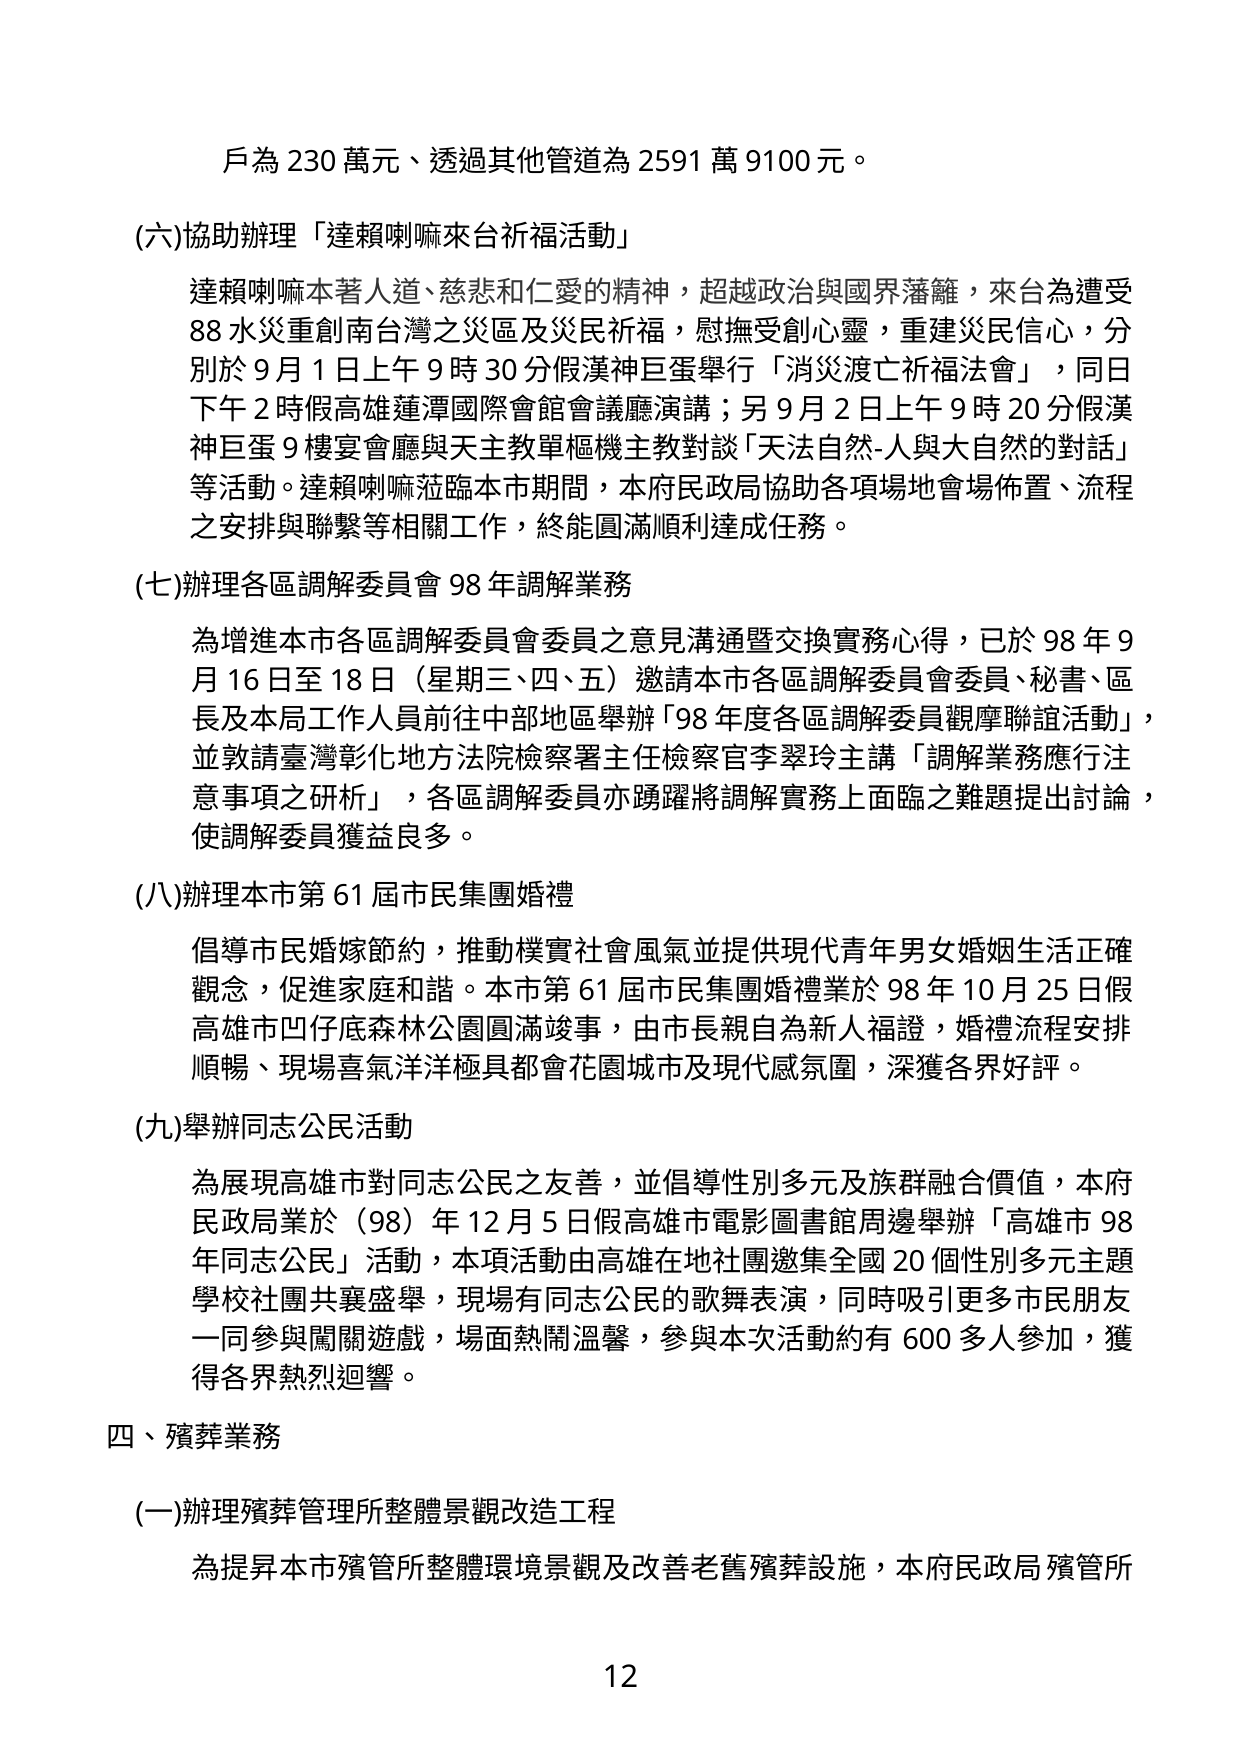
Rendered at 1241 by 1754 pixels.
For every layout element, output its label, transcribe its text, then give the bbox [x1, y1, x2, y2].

text 四、殯葬業務 [106, 1397, 1134, 1472]
text 戶為230萬元、透過其他管道為2591萬9100元。 [194, 121, 1134, 196]
text 達賴喇嘛本著人道、慈悲和仁愛的精神，超越政治與國界藩籬，來台為遭受88水災重創南台灣之災區及災民祈福，慰撫受創心靈，重建災民信心，分別於9月1日上午9時30分假漢神巨蛋舉行「消災渡亡祈福法會」，同日下午2時假高雄蓮潭國際會館會議廳演講；另9月2日上午9時20分假漢神巨蛋9樓宴會廳與天主教單樞機主教對談「天法自然-人與大自然的對話」等活動。達賴喇嘛蒞臨本市期間，本府民政局協助各項場地會場佈置、流程之安排與聯繫等相關工作，終能圓滿順利達成任務。 [189, 271, 1134, 545]
text 為增進本市各區調解委員會委員之意見溝通暨交換實務心得，已於98年9月16日至18日（星期三、四、五）邀請本市各區調解委員會委員、秘書、區長及本局工作人員前往中部地區舉辦「98年度各區調解委員觀摩聯誼活動」，並敦請臺灣彰化地方法院檢察署主任檢察官李翠玲主講「調解業務應行注意事項之研析」，各區調解委員亦踴躍將調解實務上面臨之難題提出討論，使調解委員獲益良多。 [191, 620, 1134, 855]
text 為展現高雄市對同志公民之友善，並倡導性別多元及族群融合價值，本府民政局業於（98）年12月5日假高雄市電影圖書館周邊舉辦「高雄市98年同志公民」活動，本項活動由高雄在地社團邀集全國20個性別多元主題學校社團共襄盛舉，現場有同志公民的歌舞表演，同時吸引更多市民朋友一同參與闖關遊戲，場面熱鬧溫馨，參與本次活動約有600多人參加，獲得各界熱烈迴響。 [191, 1162, 1134, 1397]
text 倡導市民婚嫁節約，推動樸實社會風氣並提供現代青年男女婚姻生活正確觀念，促進家庭和諧。本市第61屆市民集團婚禮業於98年10月25日假高雄市凹仔底森林公園圓滿竣事，由市長親自為新人福證，婚禮流程安排順暢、現場喜氣洋洋極具都會花園城市及現代感氛圍，深獲各界好評。 [191, 930, 1134, 1087]
text (八)辦理本市第61屆市民集團婚禮 [106, 855, 1134, 930]
text (九)舉辦同志公民活動 [106, 1087, 1134, 1162]
text (七)辦理各區調解委員會98年調解業務 [106, 545, 1134, 620]
text (一)辦理殯葬管理所整體景觀改造工程 [106, 1472, 1134, 1547]
text 為提昇本市殯管所整體環境景觀及改善老舊殯葬設施，本府民政局殯管所 [191, 1547, 1134, 1586]
text (六)協助辦理「達賴喇嘛來台祈福活動」 [106, 196, 1134, 271]
